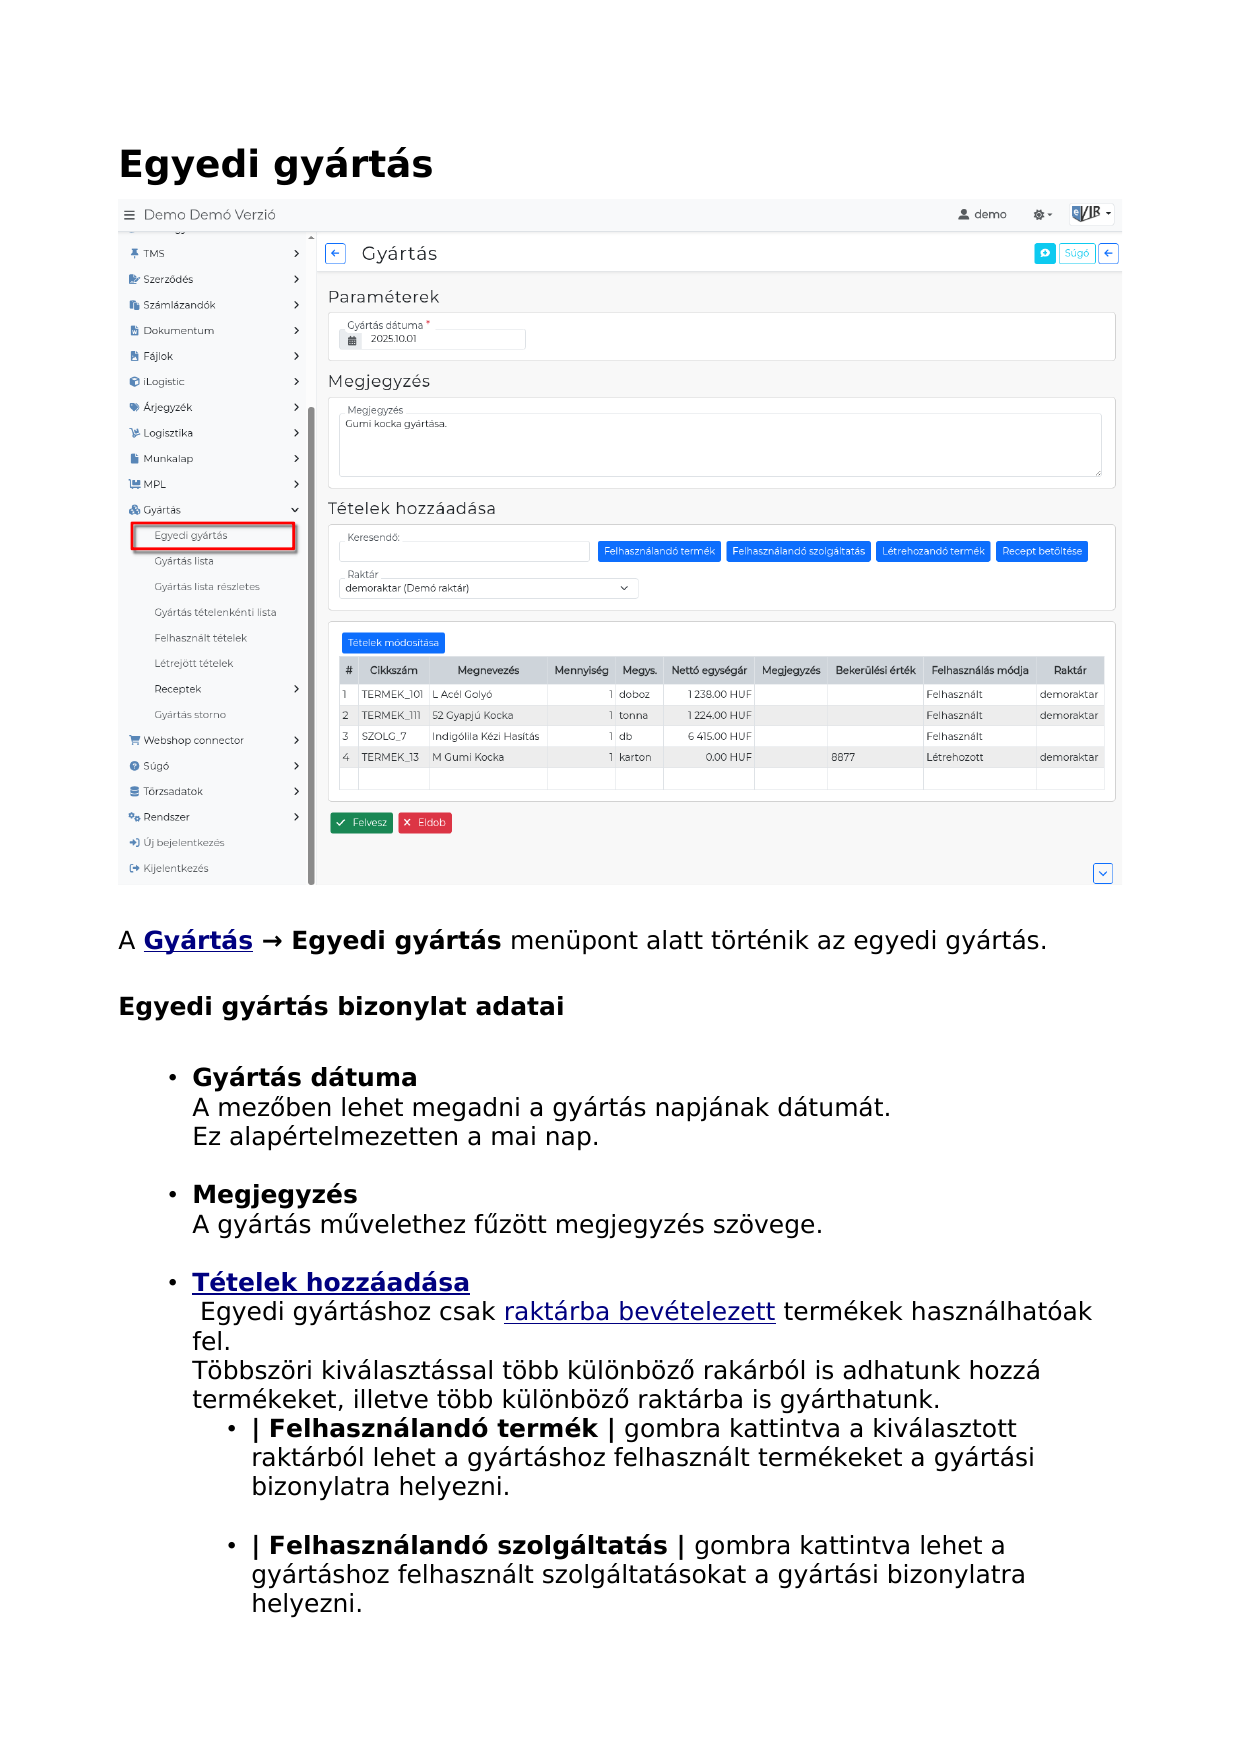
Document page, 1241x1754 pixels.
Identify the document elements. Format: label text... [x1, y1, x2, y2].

text A Gyártás → Egyedi gyártás menüpont alatt történik az egyedi gyártás. [118, 926, 1122, 955]
list | Felhasználandó termék | gombra kattintva a kiválasztott raktárból lehet a gyártáshoz felhasznált termékeket a gyártási bizonylatra helyezni. [236, 1414, 1122, 1531]
list Megjegyzés A gyártás művelethez fűzött megjegyzés szövege. [177, 1181, 1122, 1239]
list | Felhasználandó szolgáltatás | gombra kattintva lehet a gyártáshoz felhasznált szolgáltatásokat a gyártási bizonylatra helyezni. [236, 1531, 1122, 1618]
subtitle Egyedi gyártás [118, 143, 1122, 187]
list Tételek hozzáadása Egyedi gyártáshoz csak raktárba bevételezett termékek használhatóak fel. Többszöri kiválasztással több különböző rakárból is adhatunk hozzá termékeket, illetve több különböző raktárba is gyárthatunk. [177, 1268, 1122, 1414]
list Gyártás dátuma A mezőben lehet megadni a gyártás napjának dátumát. Ez alapértelmezetten a mai nap. [177, 1064, 1122, 1151]
subtitle Egyedi gyártás bizonylat adatai [118, 992, 1122, 1022]
picture [118, 199, 1123, 885]
